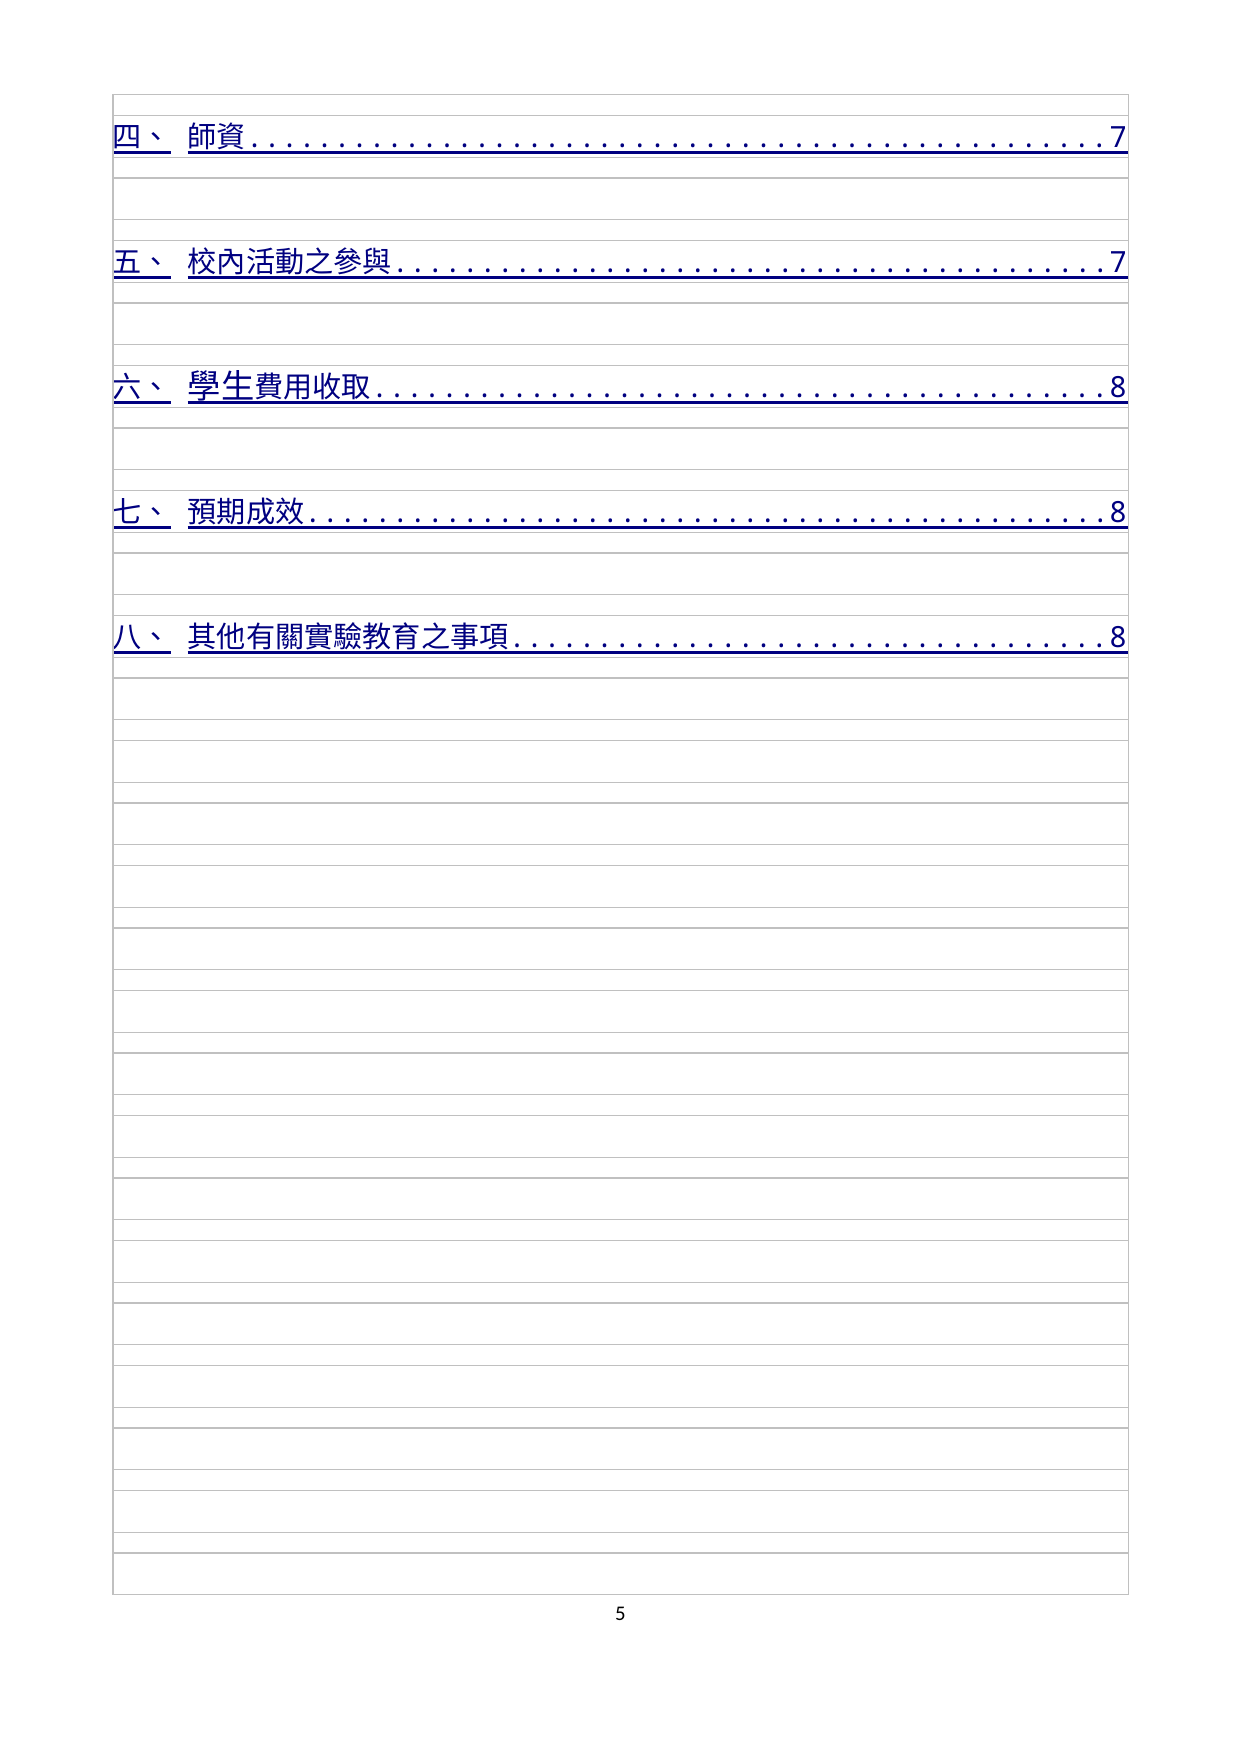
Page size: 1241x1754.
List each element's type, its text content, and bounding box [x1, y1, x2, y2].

text [114, 95, 1128, 115]
text 八、 其他有關實驗教育之事項 8 [114, 616, 1128, 657]
text [114, 470, 1128, 490]
text [114, 220, 1128, 240]
text [114, 345, 1128, 365]
text 七、 預期成效 8 [114, 491, 1128, 532]
text 四、 師資 7 [114, 116, 1128, 157]
text 五、 校內活動之參與 7 [114, 241, 1128, 282]
text 六、 學生費用收取 8 [114, 366, 1128, 407]
text [114, 595, 1128, 615]
